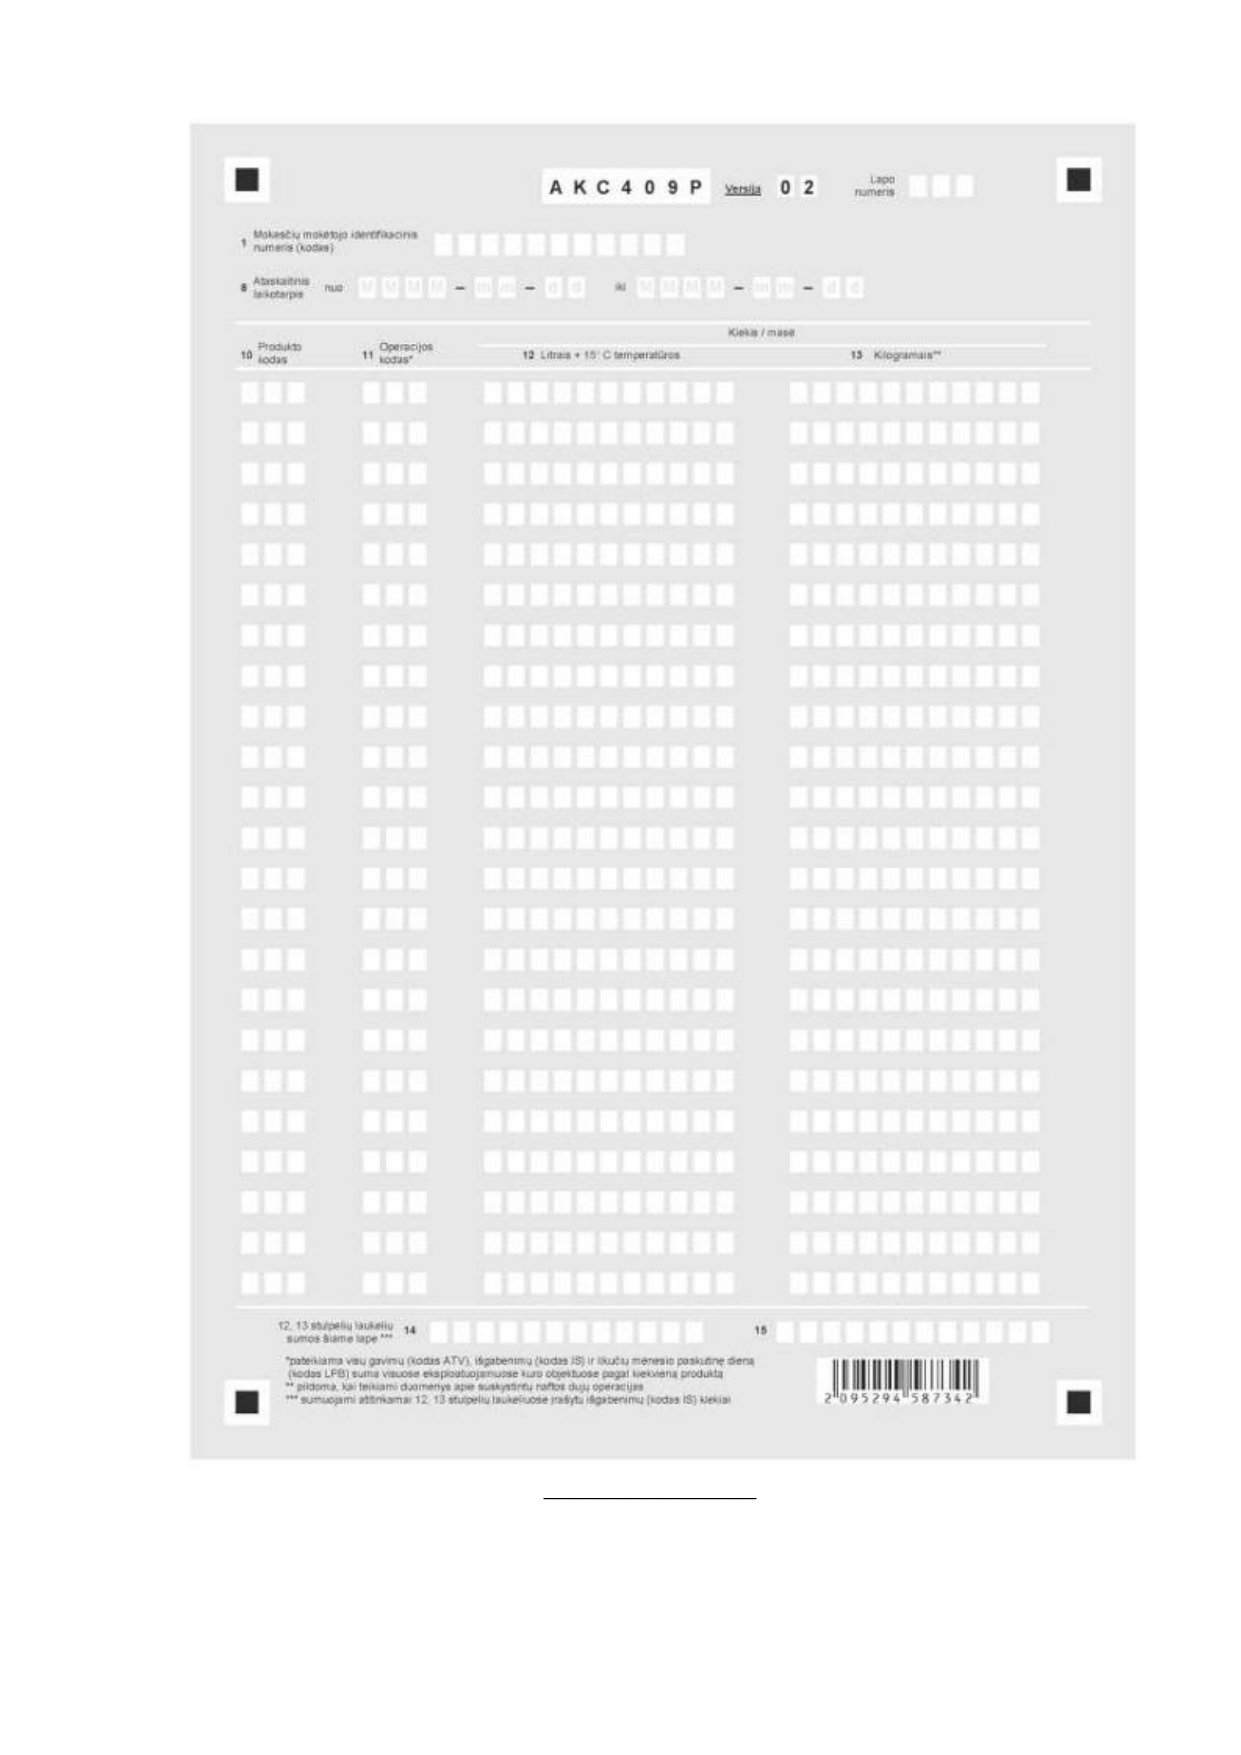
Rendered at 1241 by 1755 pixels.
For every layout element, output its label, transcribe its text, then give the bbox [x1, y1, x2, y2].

text _________________ [177, 1473, 1122, 1502]
